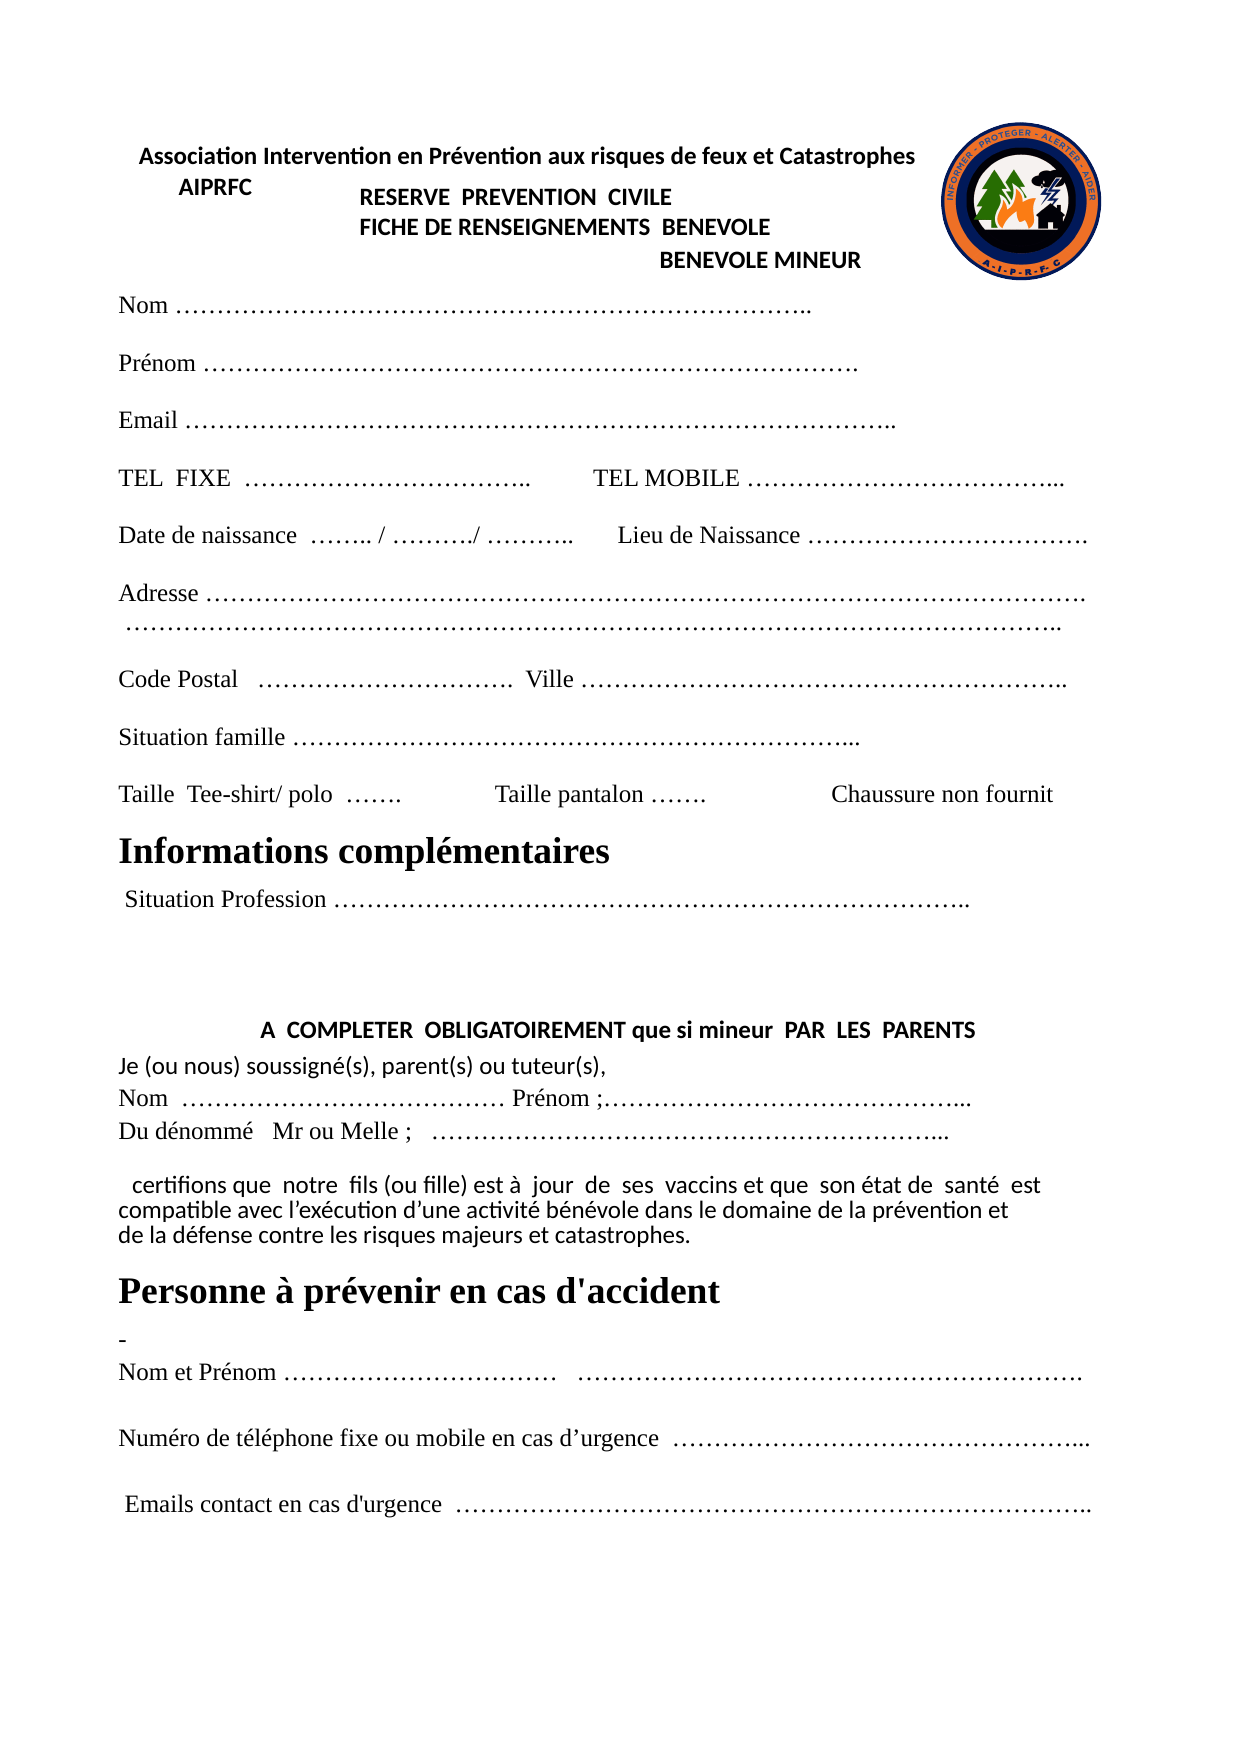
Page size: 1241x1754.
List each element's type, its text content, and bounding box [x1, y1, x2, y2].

text Situation famille …………………………………………………………... [118, 722, 1122, 751]
text Taille Tee-shirt/ polo ……. Taille pantalon ……. Chaussure non fournit [118, 779, 1122, 808]
text TEL FIXE …………………………….. TEL MOBILE ………………………………... [118, 463, 1122, 492]
subtitle Informations complémentaires [118, 829, 1122, 872]
text Emails contact en cas d'urgence ………………………………………………………………….. [118, 1489, 1122, 1518]
text Adresse ……………………………………………………………………………………………. [118, 578, 1122, 607]
text Email ………………………………………………………………………….. [118, 406, 1122, 434]
text Nom ………………………………………………………………….. [118, 291, 1122, 319]
text Nom ………………………………… Prénom ;……………………………………... [118, 1083, 1122, 1111]
text Situation Profession ………………………………………………………………….. [118, 884, 1122, 913]
picture [930, 119, 1112, 301]
text Prénom ……………………………………………………………………. [118, 348, 1122, 377]
subtitle Personne à prévenir en cas d'accident [118, 1269, 1122, 1312]
text ………………………………………………………………………………………………….. [118, 607, 1122, 636]
text - [118, 1324, 1122, 1353]
text Date de naissance …….. / ………./ ……….. Lieu de Naissance ……………………………. [118, 521, 1122, 549]
text Nom et Prénom …………………………… ……………………………………………………. [118, 1357, 1122, 1386]
text Numéro de téléphone fixe ou mobile en cas d’urgence …………………………………………... [118, 1423, 1122, 1452]
text Du dénommé Mr ou Melle ; ……………………………………………………... [118, 1116, 1122, 1144]
text Code Postal …………………………. Ville ………………………………………………….. [118, 664, 1122, 693]
